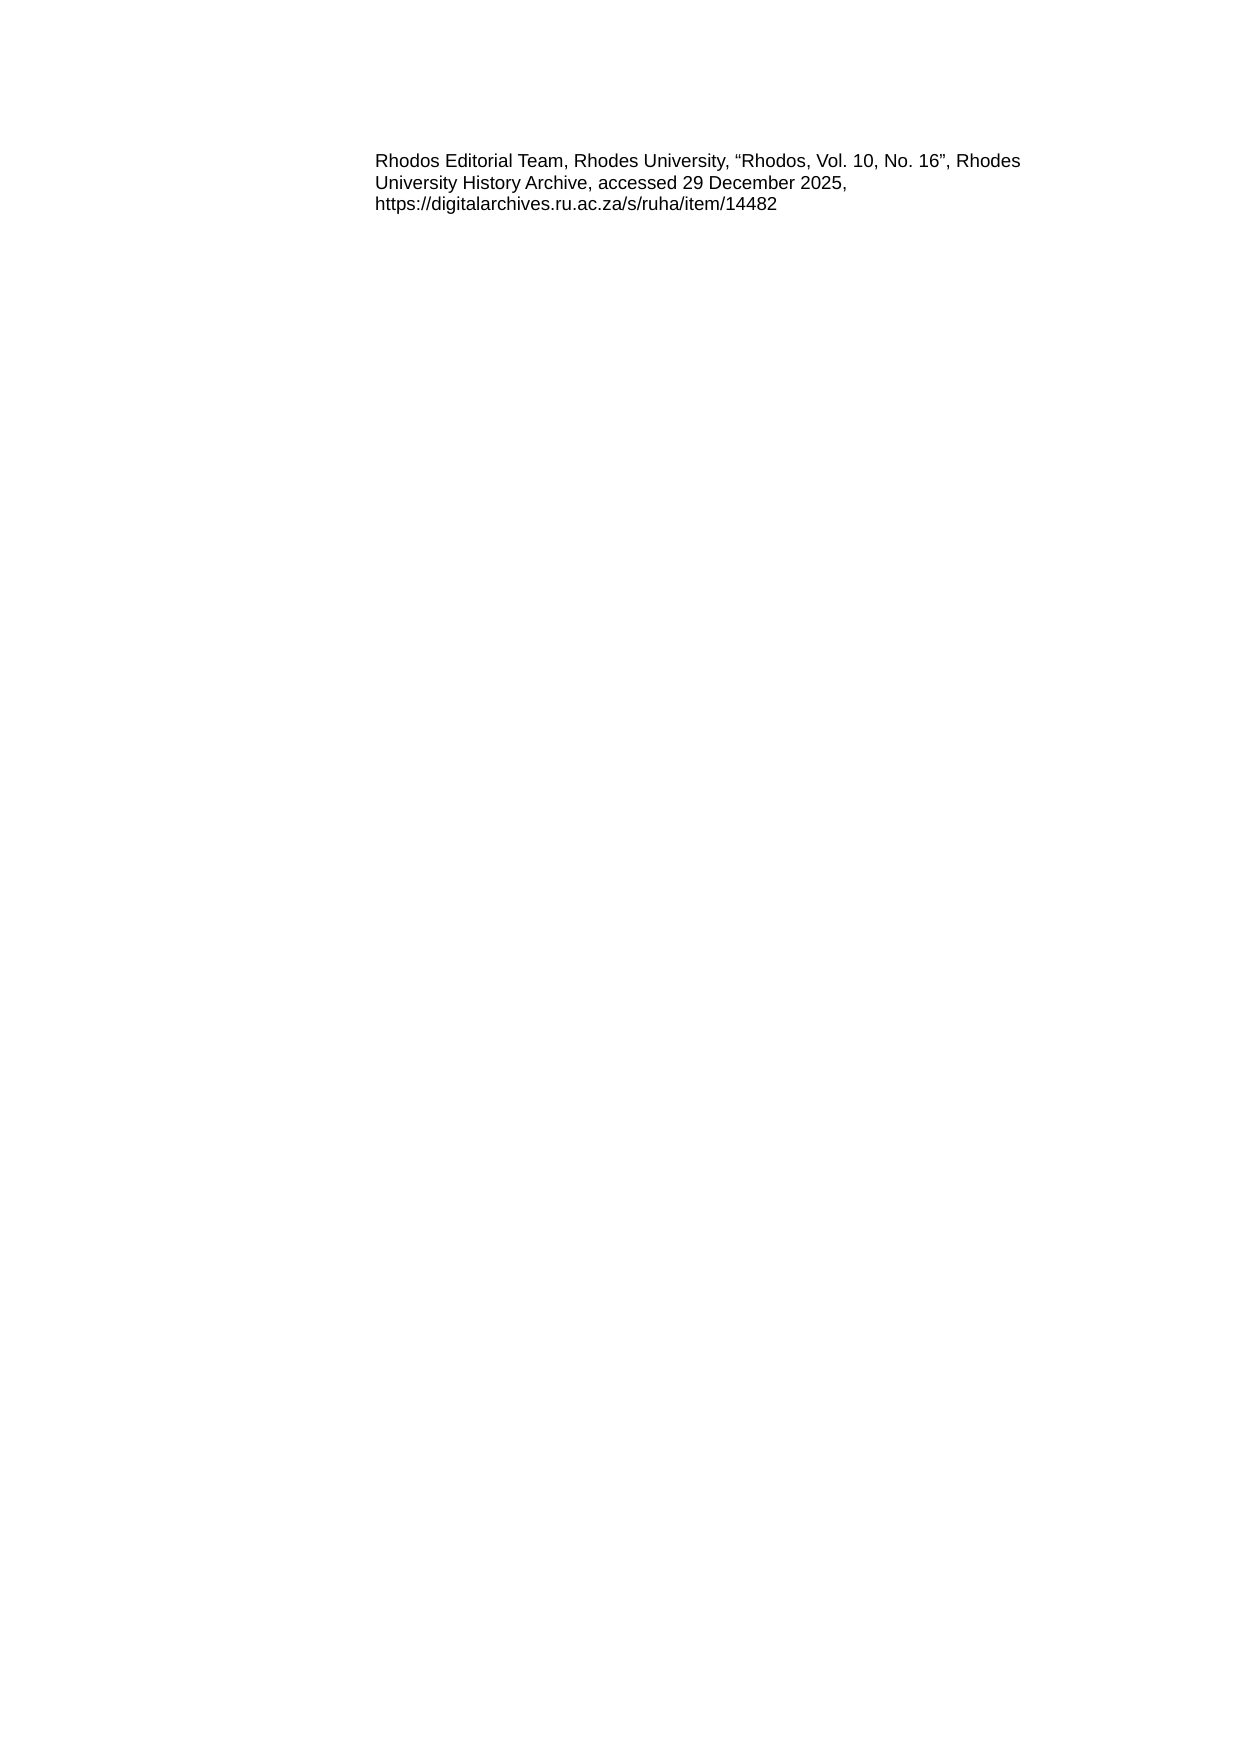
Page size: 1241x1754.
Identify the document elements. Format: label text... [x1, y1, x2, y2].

text Rhodos Editorial Team, Rhodes University, “Rhodos, Vol. 10, No. 16”, Rhodes University History Archive, accessed 29 December 2025, https://digitalarchives.ru.ac.za/s/ruha/item/14482 [375, 150, 1090, 215]
